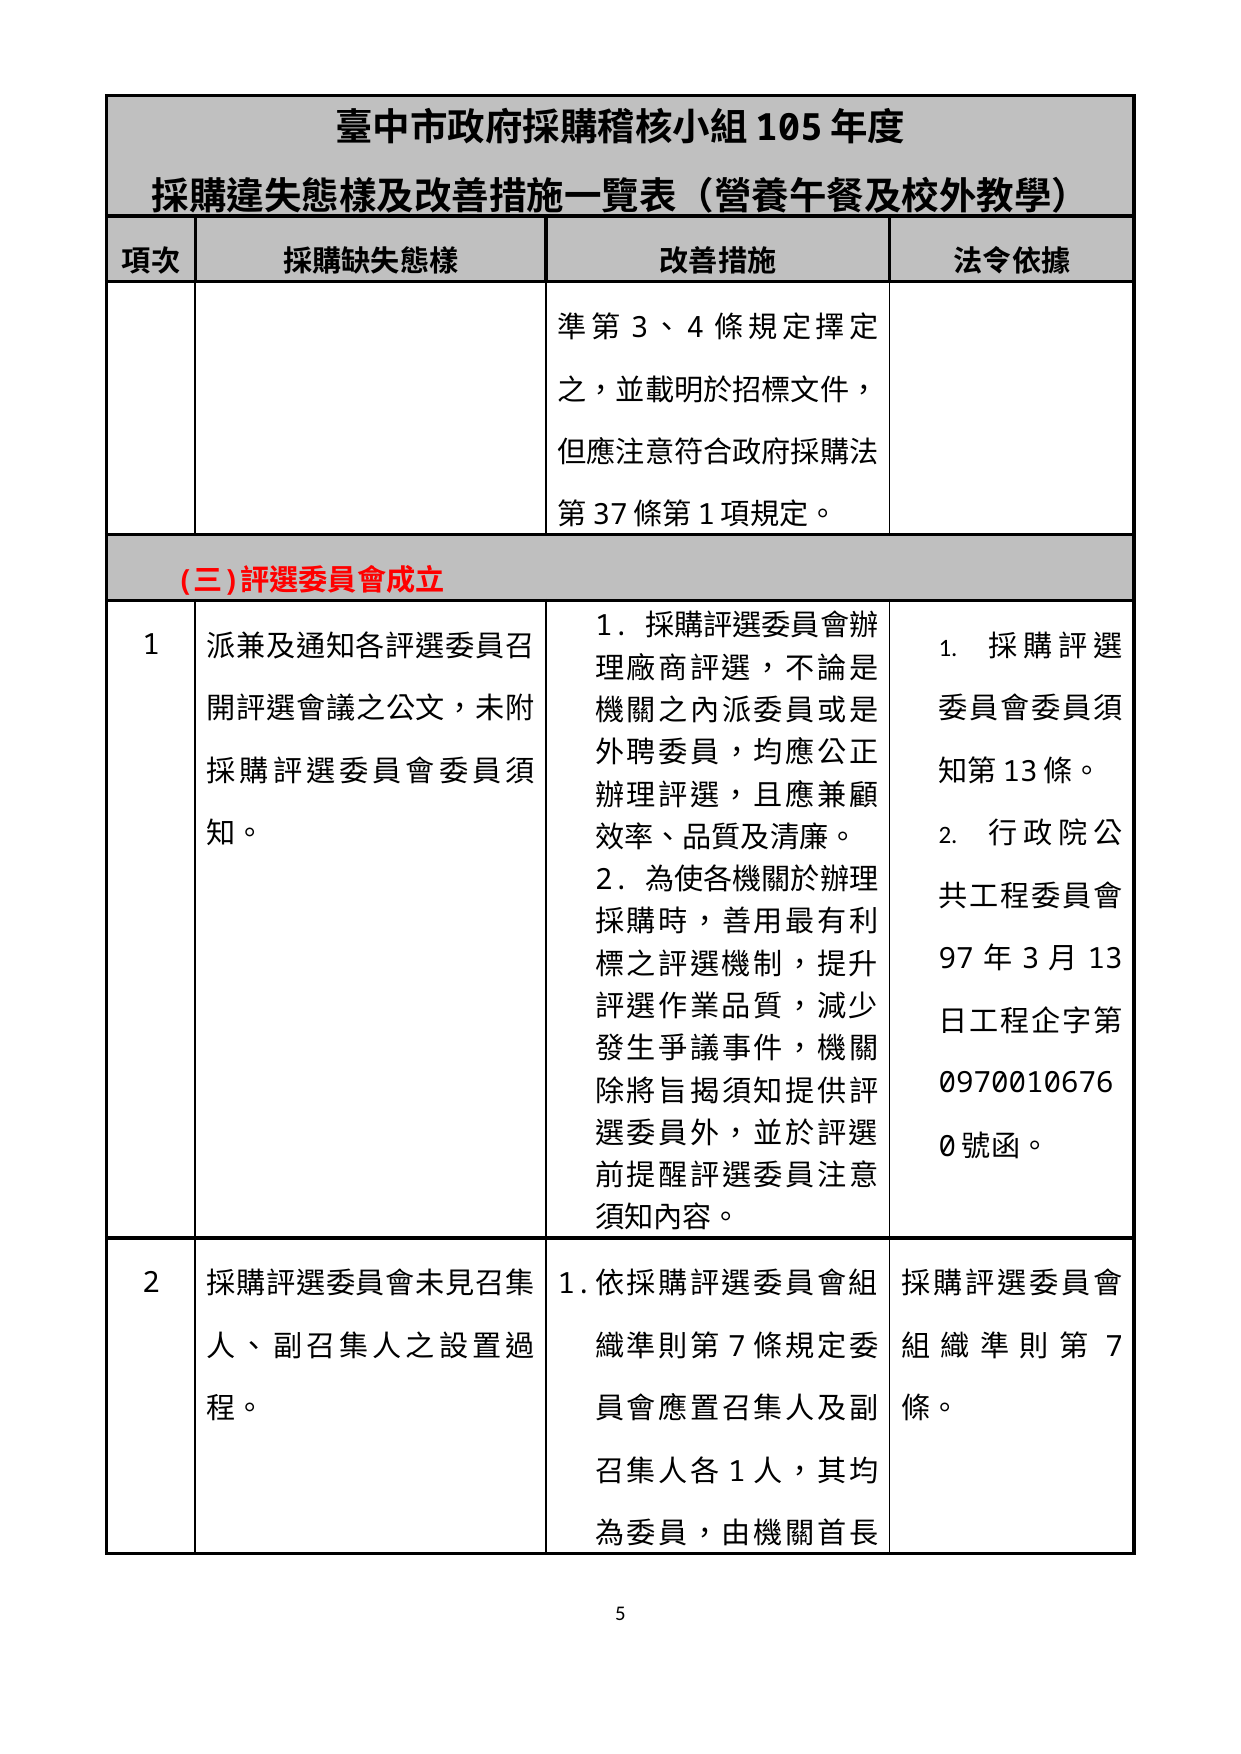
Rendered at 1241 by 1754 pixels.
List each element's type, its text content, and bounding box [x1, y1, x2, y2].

table_cell 採購缺失態樣 [197, 218, 544, 280]
table_cell 2 [108, 1240, 194, 1552]
table_cell 依採購評選委員會組織準則第7條規定委員會應置召集人及副召集人各1人，其均為委員，由機關首長 [547, 1240, 889, 1552]
table_cell 採購評選委員會組織準則第7條。 [890, 1240, 1132, 1552]
table_cell 採購評選委員會未見召集人、副召集人之設置過程。 [196, 1240, 545, 1552]
table_cell 項次 [108, 218, 194, 280]
table_cell 改善措施 [548, 218, 888, 280]
table_cell [890, 283, 1132, 533]
table_cell 準第3、4條規定擇定之，並載明於招標文件，但應注意符合政府採購法第37條第1項規定。 [547, 283, 889, 533]
table_cell 1 [108, 602, 194, 1236]
table_cell 法令依據 [891, 218, 1132, 280]
table_cell 採購評選委員會委員須知第13條。 行政院公共工程委員會97年3月13日工程企字第09700106760號函。 [890, 602, 1132, 1236]
table_cell 派兼及通知各評選委員召開評選會議之公文，未附採購評選委員會委員須知。 [196, 602, 545, 1236]
table_cell [196, 283, 545, 533]
table_cell 採購評選委員會辦理廠商評選，不論是機關之內派委員或是外聘委員，均應公正辦理評選，且應兼顧效率、品質及清廉。 為使各機關於辦理採購時，善用最有利標之評選機制，提升評選作業品質，減少發生爭議事件，機關除將旨揭須知提供評選委員外，並於評選前提醒評選委員注意須知內容。 [547, 602, 889, 1236]
table_cell (三)評選委員會成立 [108, 536, 1132, 599]
table_header 臺中市政府採購稽核小組105年度 採購違失態樣及改善措施一覽表（營養午餐及校外教學） [108, 97, 1132, 214]
table_cell [108, 283, 194, 533]
